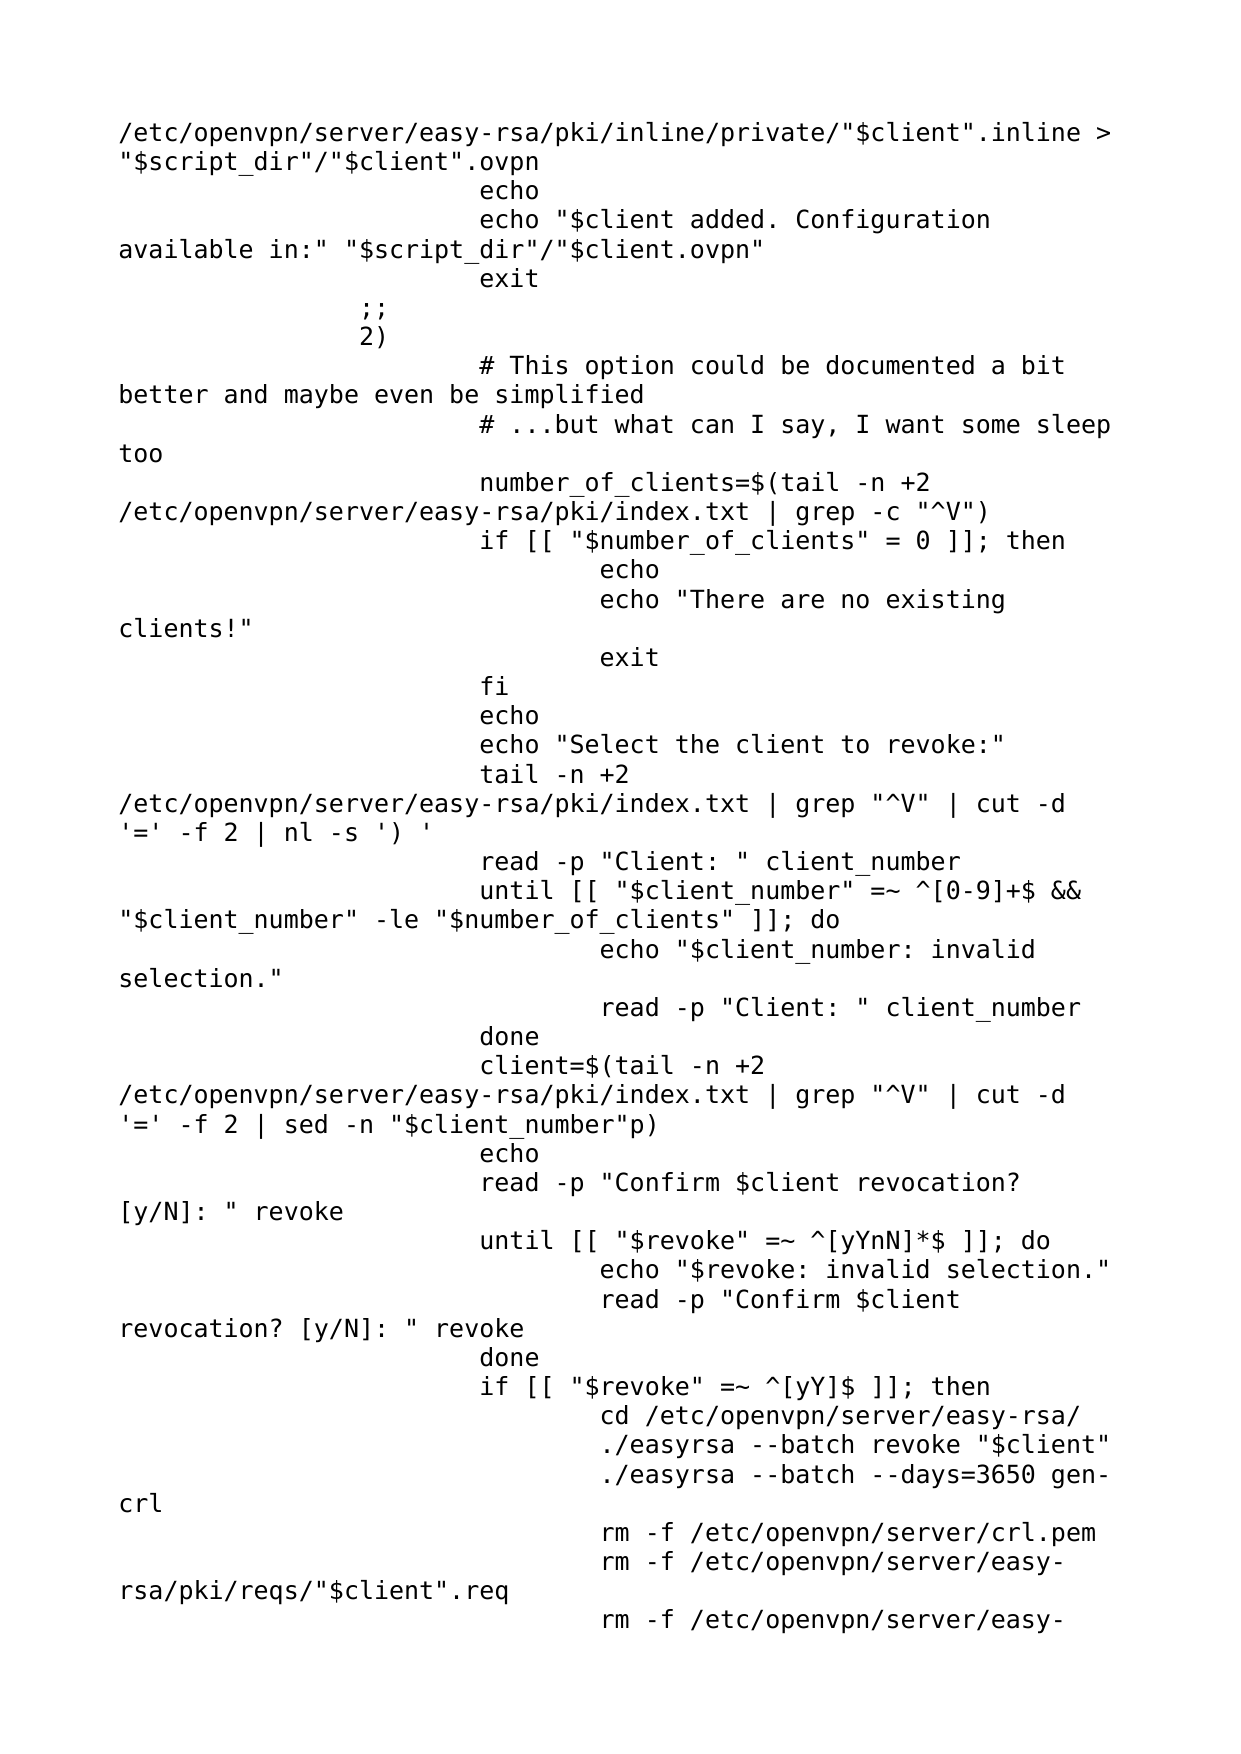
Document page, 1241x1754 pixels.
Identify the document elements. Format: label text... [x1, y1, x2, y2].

text /etc/openvpn/server/easy-rsa/pki/inline/private/"$client".inline > "$script_dir"/"$client".ovpn echo echo "$client added. Configuration available in:" "$script_dir"/"$client.ovpn" exit ;; 2) # This option could be documented a bit better and maybe even be simplified # ...but what can I say, I want some sleep too number_of_clients=$(tail -n +2 /etc/openvpn/server/easy-rsa/pki/index.txt | grep -c "^V") if [[ "$number_of_clients" = 0 ]]; then echo echo "There are no existing clients!" exit fi echo echo "Select the client to revoke:" tail -n +2 /etc/openvpn/server/easy-rsa/pki/index.txt | grep "^V" | cut -d '=' -f 2 | nl -s ') ' read -p "Client: " client_number until [[ "$client_number" =~ ^[0-9]+$ && "$client_number" -le "$number_of_clients" ]]; do echo "$client_number: invalid selection." read -p "Client: " client_number done client=$(tail -n +2 /etc/openvpn/server/easy-rsa/pki/index.txt | grep "^V" | cut -d '=' -f 2 | sed -n "$client_number"p) echo read -p "Confirm $client revocation? [y/N]: " revoke until [[ "$revoke" =~ ^[yYnN]*$ ]]; do echo "$revoke: invalid selection." read -p "Confirm $client revocation? [y/N]: " revoke done if [[ "$revoke" =~ ^[yY]$ ]]; then cd /etc/openvpn/server/easy-rsa/ ./easyrsa --batch revoke "$client" ./easyrsa --batch --days=3650 gen-crl rm -f /etc/openvpn/server/crl.pem rm -f /etc/openvpn/server/easy-rsa/pki/reqs/"$client".req rm -f /etc/openvpn/server/easy- [118, 118, 1122, 1635]
